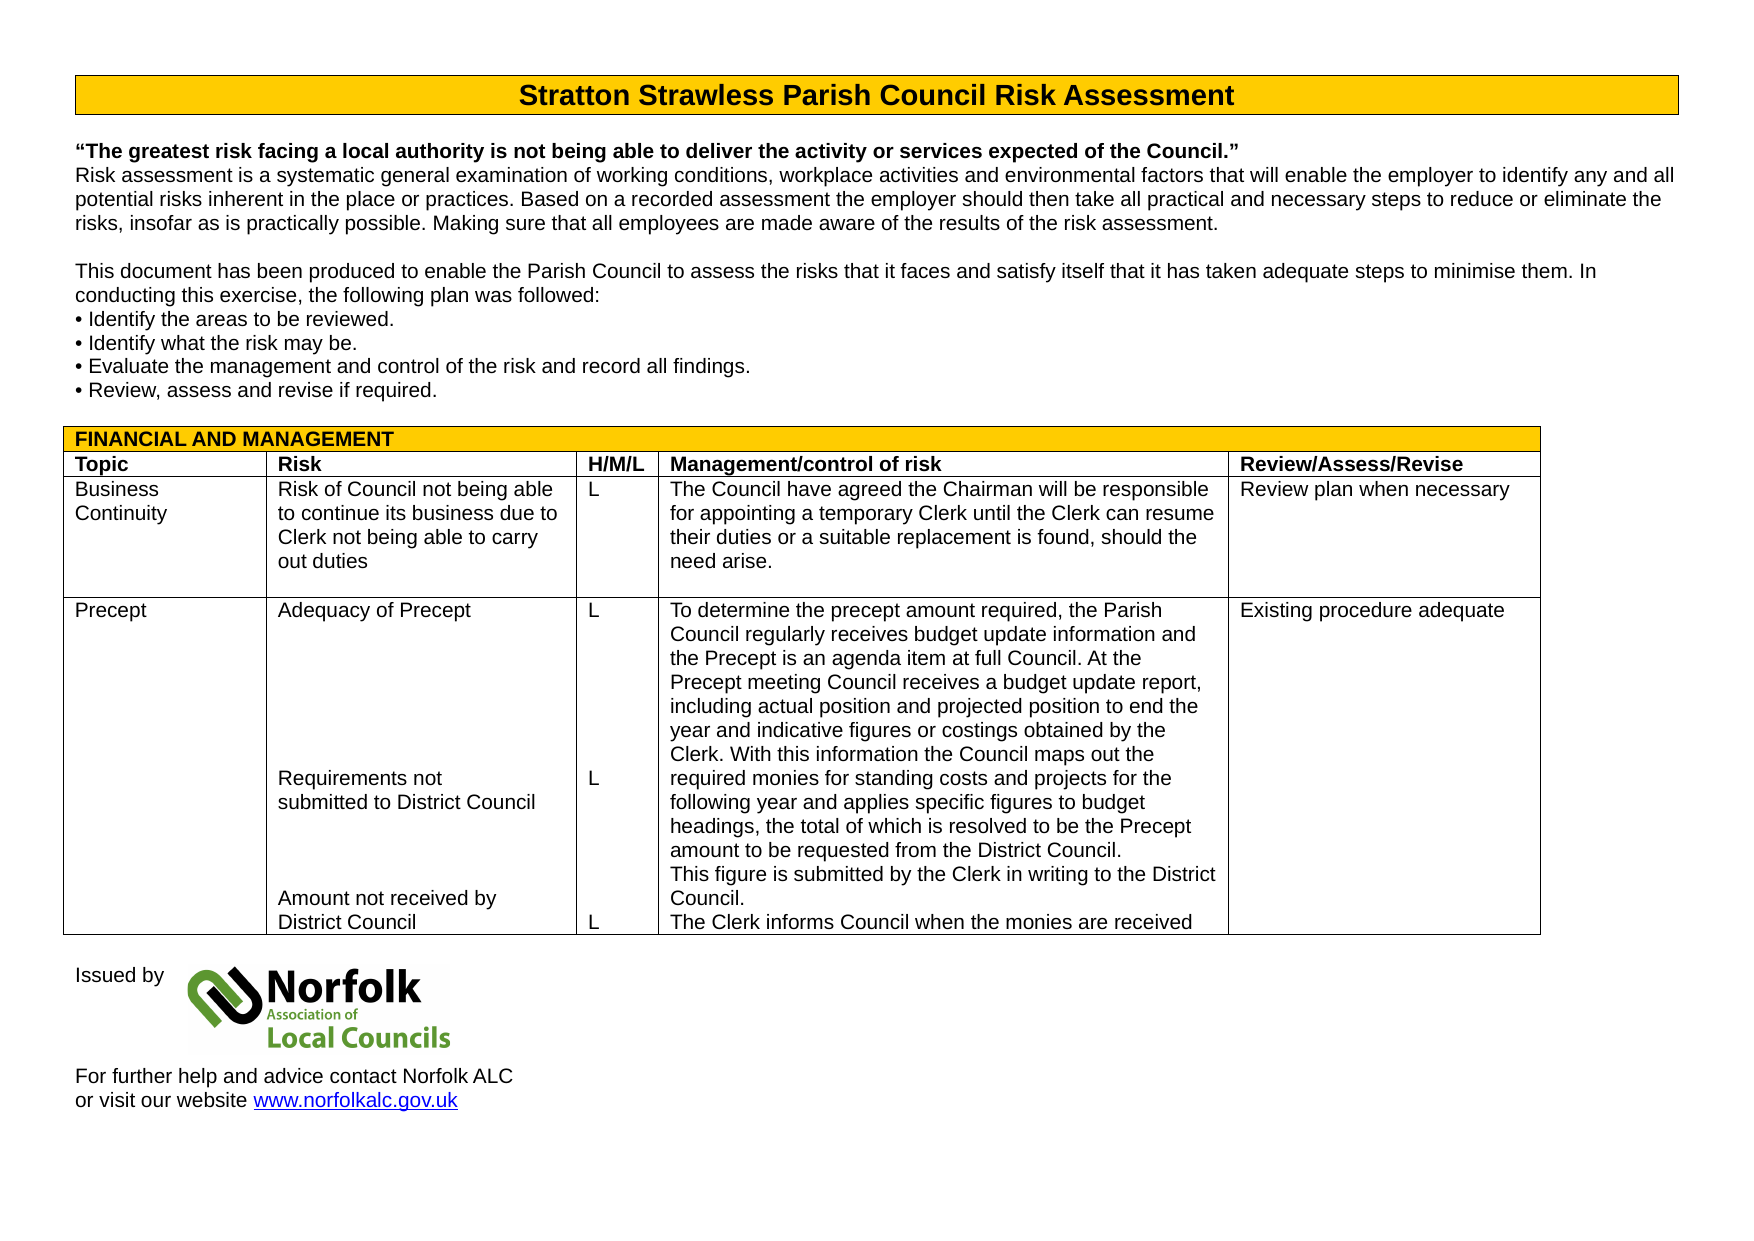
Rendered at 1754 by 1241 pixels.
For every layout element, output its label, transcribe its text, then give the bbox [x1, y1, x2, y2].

table_cell The Council have agreed the Chairman will be responsible for appointing a temporary Clerk until the Clerk can resume their duties or a suitable replacement is found, should the need arise. [659, 477, 1228, 597]
table_header FINANCIAL AND MANAGEMENT [64, 427, 1540, 451]
table_cell Topic [64, 452, 266, 476]
table_cell Precept [64, 598, 266, 933]
text • Review, assess and revise if required. [75, 378, 1679, 402]
text • Identify the areas to be reviewed. [75, 306, 1679, 330]
table_cell Business Continuity [64, 477, 266, 597]
table_cell Review/Assess/Revise [1229, 452, 1540, 476]
table_cell L L L [577, 598, 658, 933]
text Stratton Strawless Parish Council Risk Assessment [76, 76, 1678, 114]
table_cell Management/control of risk [659, 452, 1228, 476]
table_cell H/M/L [577, 452, 658, 476]
table_cell Existing procedure adequate [1229, 598, 1540, 933]
table_cell Review plan when necessary [1229, 477, 1540, 597]
table_cell Risk of Council not being able to continue its business due to Clerk not being able to carry out duties [267, 477, 576, 597]
table_cell L [577, 477, 658, 597]
table_cell Risk [267, 452, 576, 476]
text Risk assessment is a systematic general examination of working conditions, workplace activities and environmental factors that will enable the employer to identify any and all potential risks inherent in the place or practices. Based on a recorded assessment the employer should then take all practical and necessary steps to reduce or eliminate the risks, insofar as is practically possible. Making sure that all employees are made aware of the results of the risk assessment. [75, 163, 1679, 234]
text • Evaluate the management and control of the risk and record all findings. [75, 354, 1679, 378]
text This document has been produced to enable the Parish Council to assess the risks that it faces and satisfy itself that it has taken adequate steps to minimise them. In conducting this exercise, the following plan was followed: [75, 258, 1679, 306]
table_cell To determine the precept amount required, the Parish Council regularly receives budget update information and the Precept is an agenda item at full Council. At the Precept meeting Council receives a budget update report, including actual position and projected position to end the year and indicative figures or costings obtained by the Clerk. With this information the Council maps out the required monies for standing costs and projects for the following year and applies specific figures to budget headings, the total of which is resolved to be the Precept amount to be requested from the District Council. This figure is submitted by the Clerk in writing to the District Council. The Clerk informs Council when the monies are received [659, 598, 1228, 933]
table_cell Adequacy of Precept Requirements not submitted to District Council Amount not received by District Council [267, 598, 576, 933]
text “The greatest risk facing a local authority is not being able to deliver the activity or services expected of the Council.” [75, 139, 1679, 163]
text • Identify what the risk may be. [75, 330, 1679, 354]
